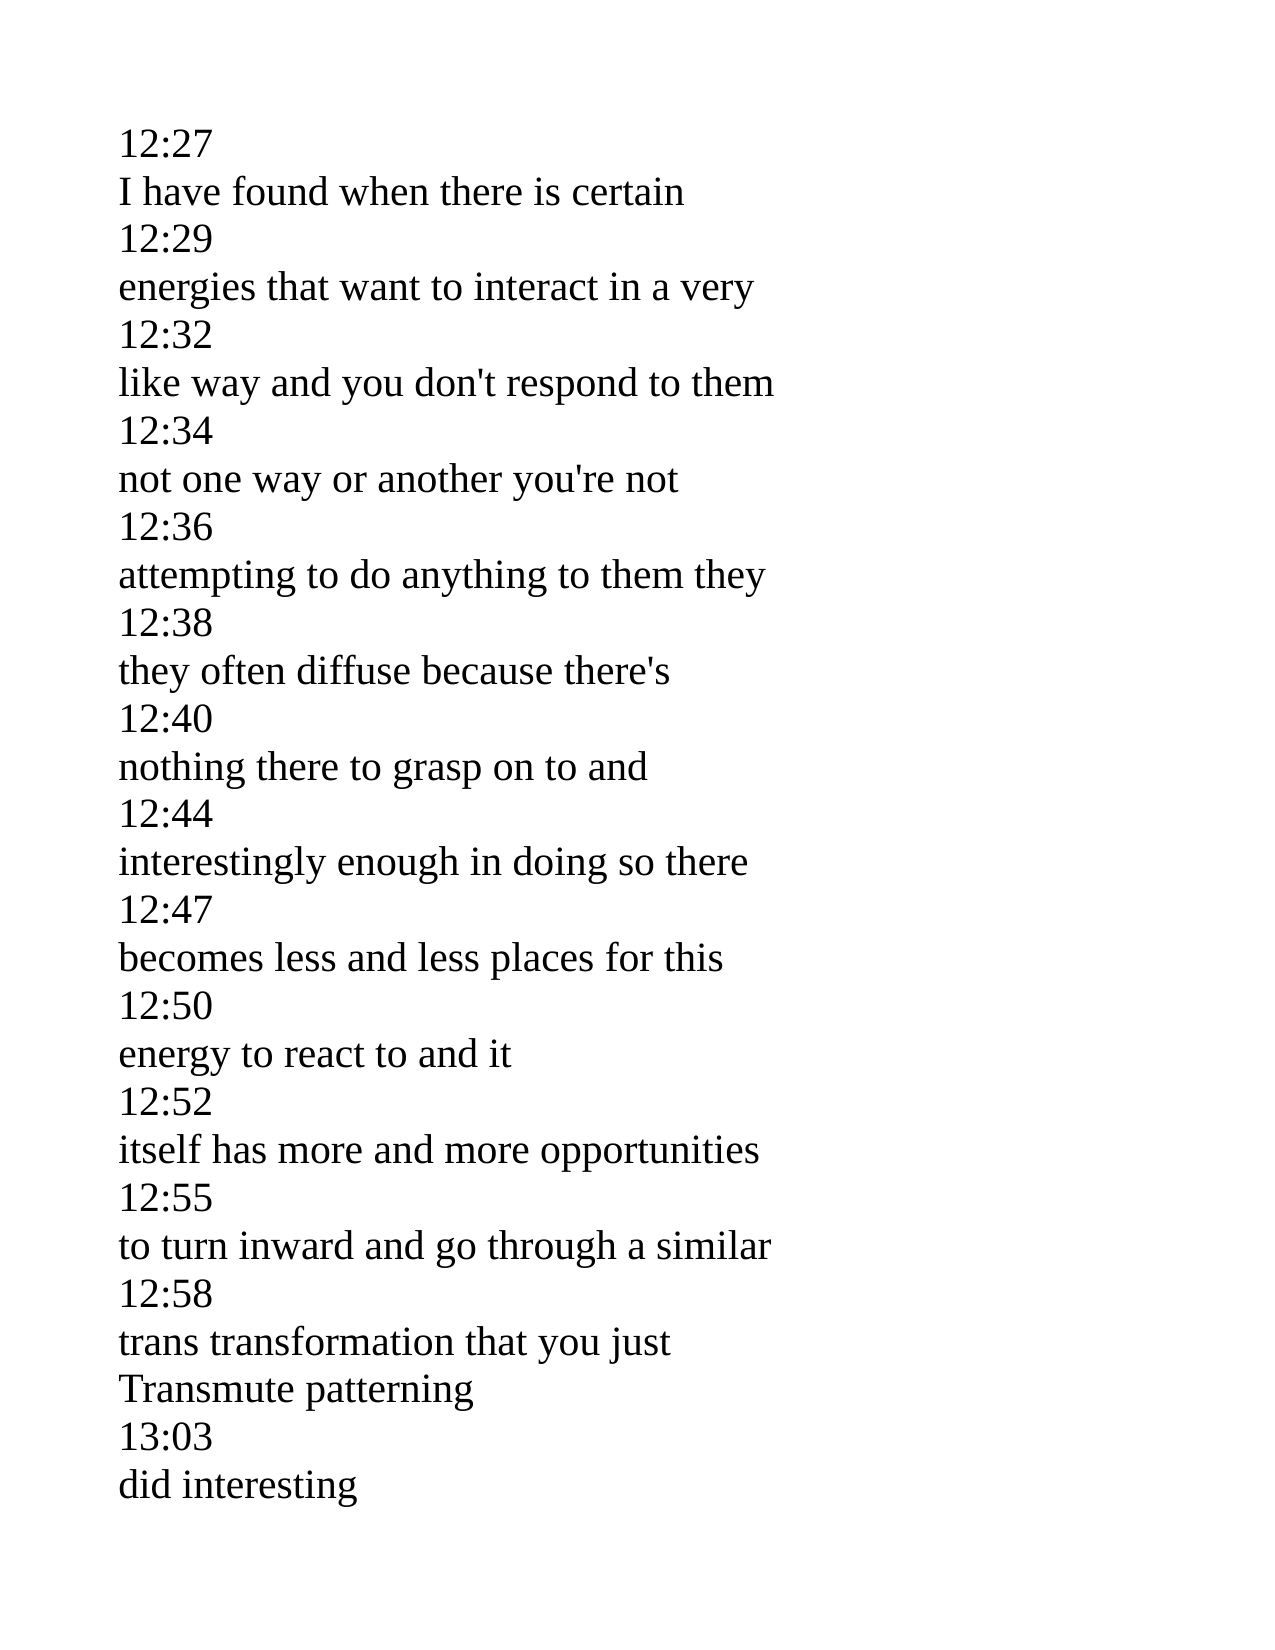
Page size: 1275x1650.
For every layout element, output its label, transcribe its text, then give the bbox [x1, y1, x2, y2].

text becomes less and less places for this [118, 933, 1157, 981]
text 13:03 [118, 1412, 1157, 1460]
text like way and you don't respond to them [118, 358, 1157, 406]
text 12:40 [118, 693, 1157, 741]
text 12:27 [118, 118, 1157, 166]
text trans transformation that you just [118, 1316, 1157, 1364]
text 12:50 [118, 981, 1157, 1028]
text not one way or another you're not [118, 453, 1157, 501]
text 12:55 [118, 1172, 1157, 1220]
text nothing there to grasp on to and [118, 741, 1157, 789]
text interestingly enough in doing so there [118, 837, 1157, 885]
text itself has more and more opportunities [118, 1124, 1157, 1172]
text energies that want to interact in a very [118, 262, 1157, 310]
text they often diffuse because there's [118, 645, 1157, 693]
text I have found when there is certain [118, 166, 1157, 214]
text 12:52 [118, 1076, 1157, 1124]
text 12:32 [118, 310, 1157, 358]
text energy to react to and it [118, 1028, 1157, 1076]
text 12:38 [118, 597, 1157, 645]
text 12:34 [118, 406, 1157, 453]
text 12:47 [118, 885, 1157, 933]
text 12:44 [118, 789, 1157, 837]
text attempting to do anything to them they [118, 549, 1157, 597]
text to turn inward and go through a similar [118, 1220, 1157, 1268]
text 12:58 [118, 1268, 1157, 1316]
text 12:36 [118, 501, 1157, 549]
text did interesting [118, 1460, 1157, 1508]
text 12:29 [118, 214, 1157, 262]
text Transmute patterning [118, 1364, 1157, 1412]
